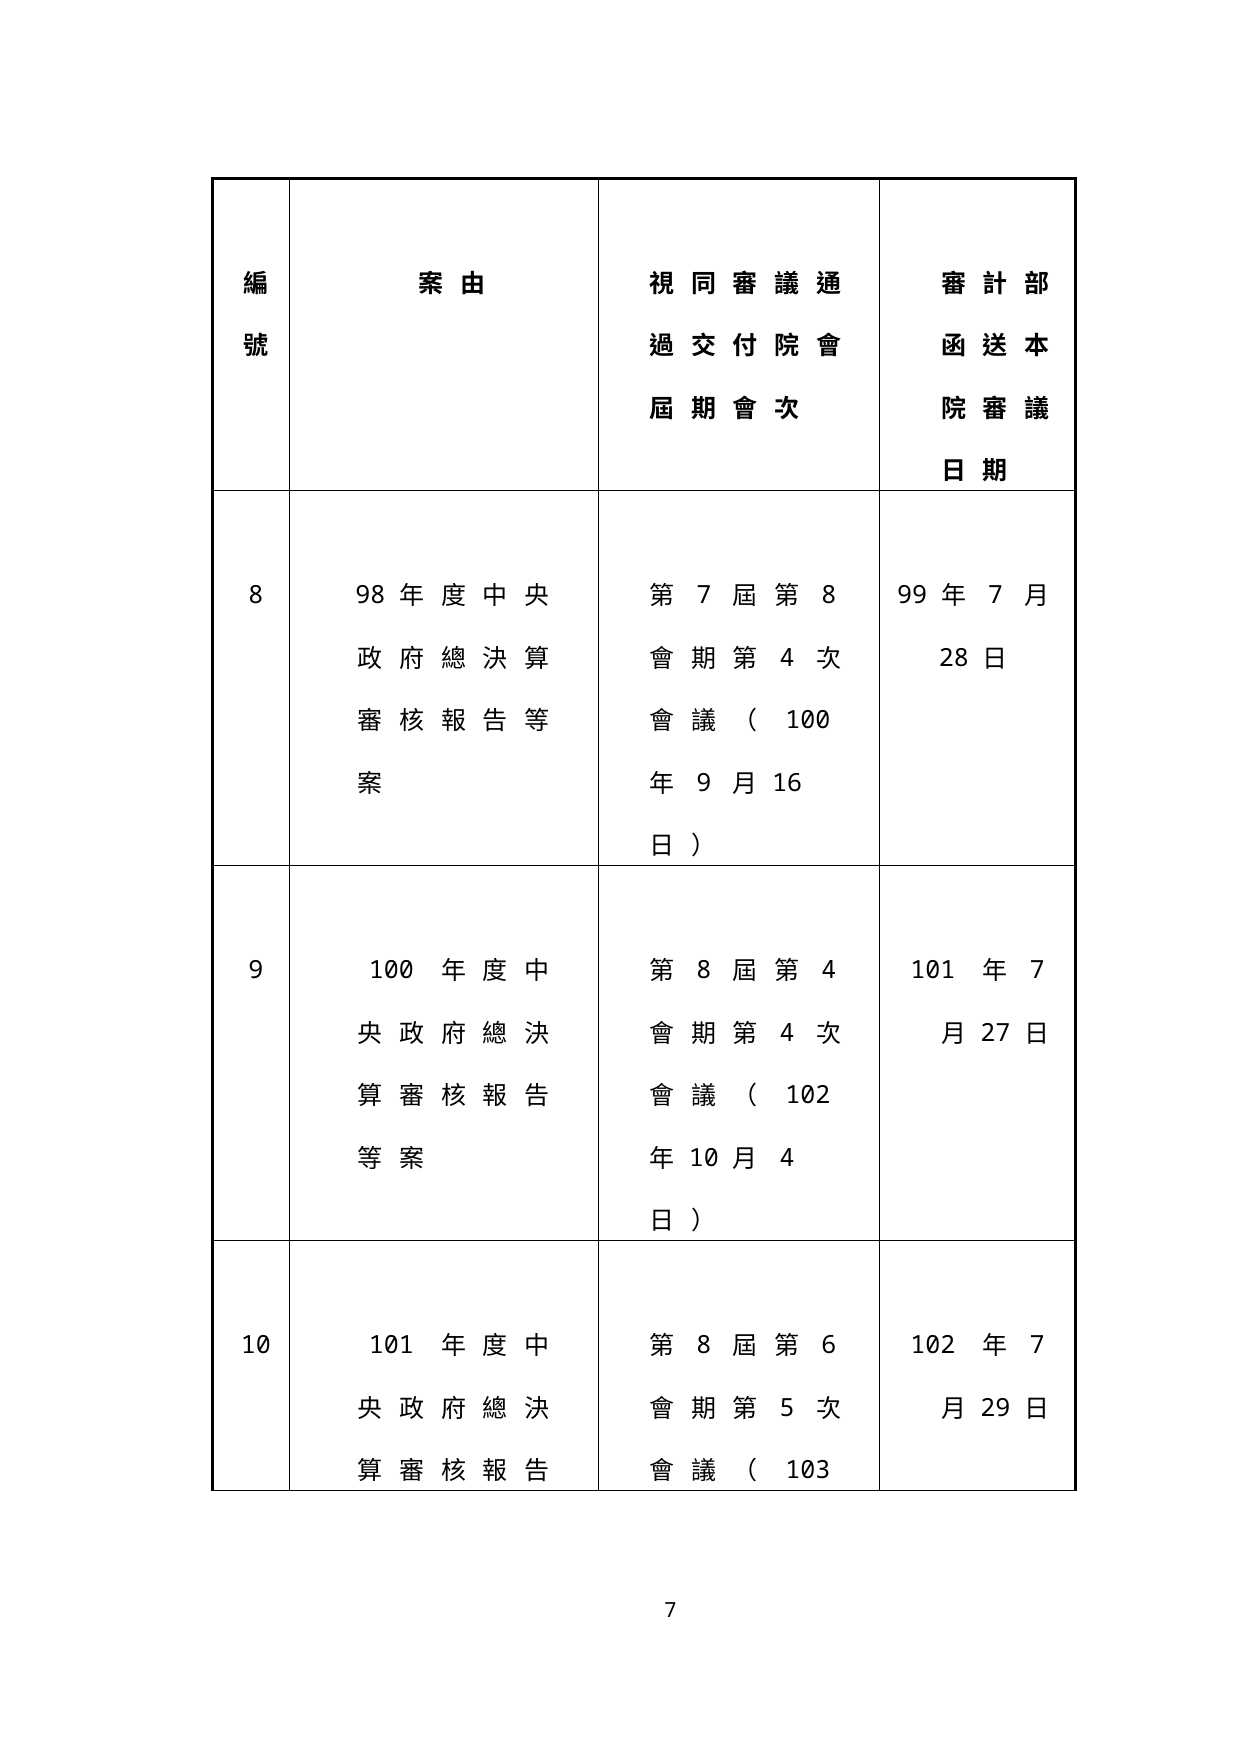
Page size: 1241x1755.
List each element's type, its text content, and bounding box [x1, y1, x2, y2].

table_cell 99年7月28日 [880, 491, 1074, 865]
table_header 編號 [214, 180, 289, 490]
table_header 案由 [290, 180, 598, 490]
table_cell 102年7月29日 [880, 1241, 1074, 1490]
table_cell 9 [214, 866, 289, 1240]
table_cell 98年度中央政府總決算審核報告等案 [290, 491, 598, 865]
table_cell 第7屆第8會期第4次會議（100年9月16日） [599, 491, 879, 865]
table_header 視同審議通過交付院會屆期會次 [599, 180, 879, 490]
table_header 審計部函送本院審議日期 [880, 180, 1074, 490]
table_cell 101年度中央政府總決算審核報告 [290, 1241, 598, 1490]
table_cell 100年度中央政府總決算審核報告等案 [290, 866, 598, 1240]
table_cell 第8屆第4會期第4次會議（102年10月4日） [599, 866, 879, 1240]
table_cell 第8屆第6會期第5次會議（103 [599, 1241, 879, 1490]
table_cell 10 [214, 1241, 289, 1490]
table_cell 101年7月27日 [880, 866, 1074, 1240]
table_cell 8 [214, 491, 289, 865]
